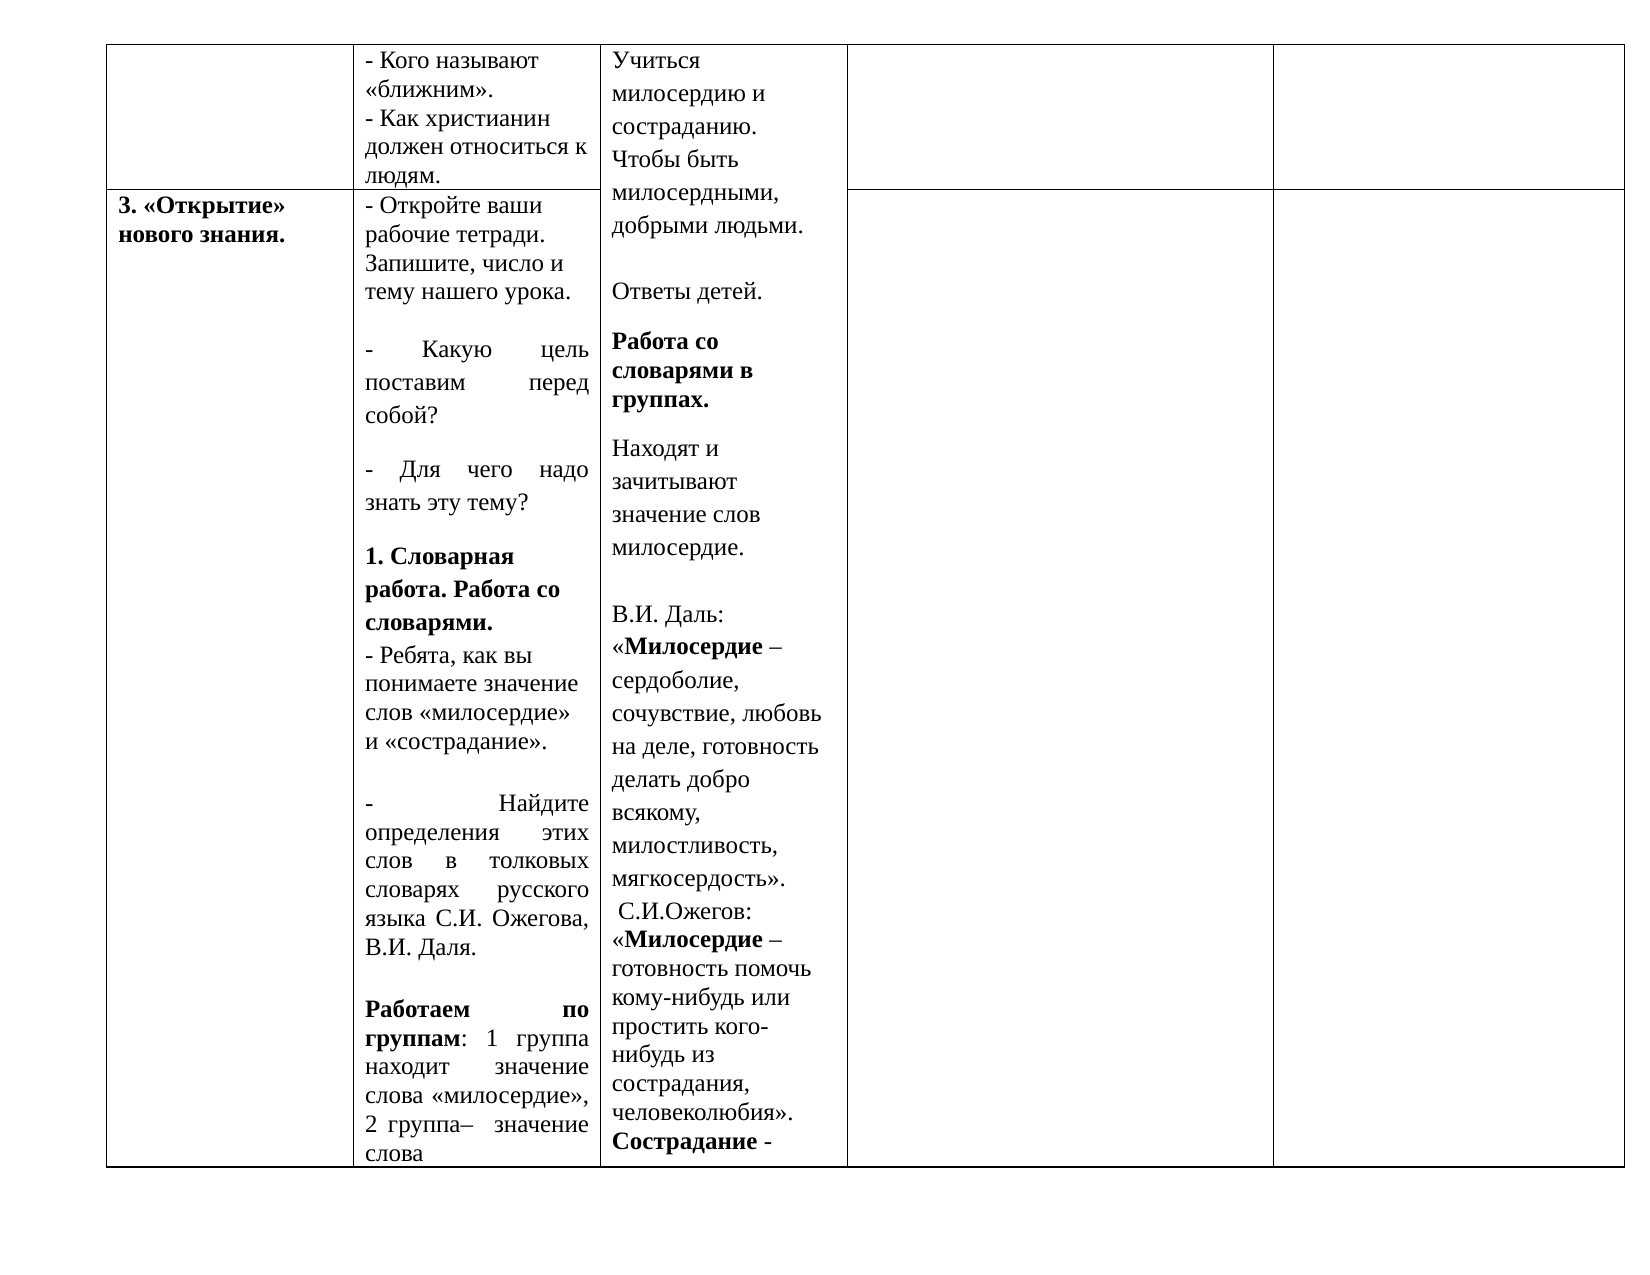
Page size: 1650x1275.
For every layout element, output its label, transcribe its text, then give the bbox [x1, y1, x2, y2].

table_cell [848, 190, 1273, 1166]
table_cell - Откройте ваши рабочие тетради. Запишите, число и тему нашего урока. - Какую цель поставим перед собой? - Для чего надо знать эту тему? 1. Словарная работа. Работа со словарями. - Ребята, как вы понимаете значение слов «милосердие» и «сострадание». - Найдите определения этих слов в толковых словарях русского языка С.И. Ожегова, В.И. Даля. Работаем по группам: 1 группа находит значение слова «милосердие», 2 группа– значение слова [354, 190, 600, 1166]
table_cell [1274, 190, 1624, 1166]
table_cell [107, 45, 353, 189]
table_cell Учиться милосердию и состраданию. Чтобы быть милосердными, добрыми людьми. Ответы детей. Работа со словарями в группах. Находят и зачитывают значение слов милосердие. В.И. Даль: «Милосердие – сердоболие, сочувствие, любовь на деле, готовность делать добро всякому, милостливость, мягкосердость». С.И.Ожегов: «Милосердие – готовность помочь кому-нибудь или простить кого-нибудь из сострадания, человеколюбия». Сострадание [601, 45, 847, 1166]
table_cell - Кого называют «ближним». - Как христианин должен относиться к людям. [354, 45, 600, 189]
table_cell [848, 45, 1273, 189]
table_cell [1274, 45, 1624, 189]
table_cell 3. «Открытие» нового знания. [107, 190, 353, 1166]
